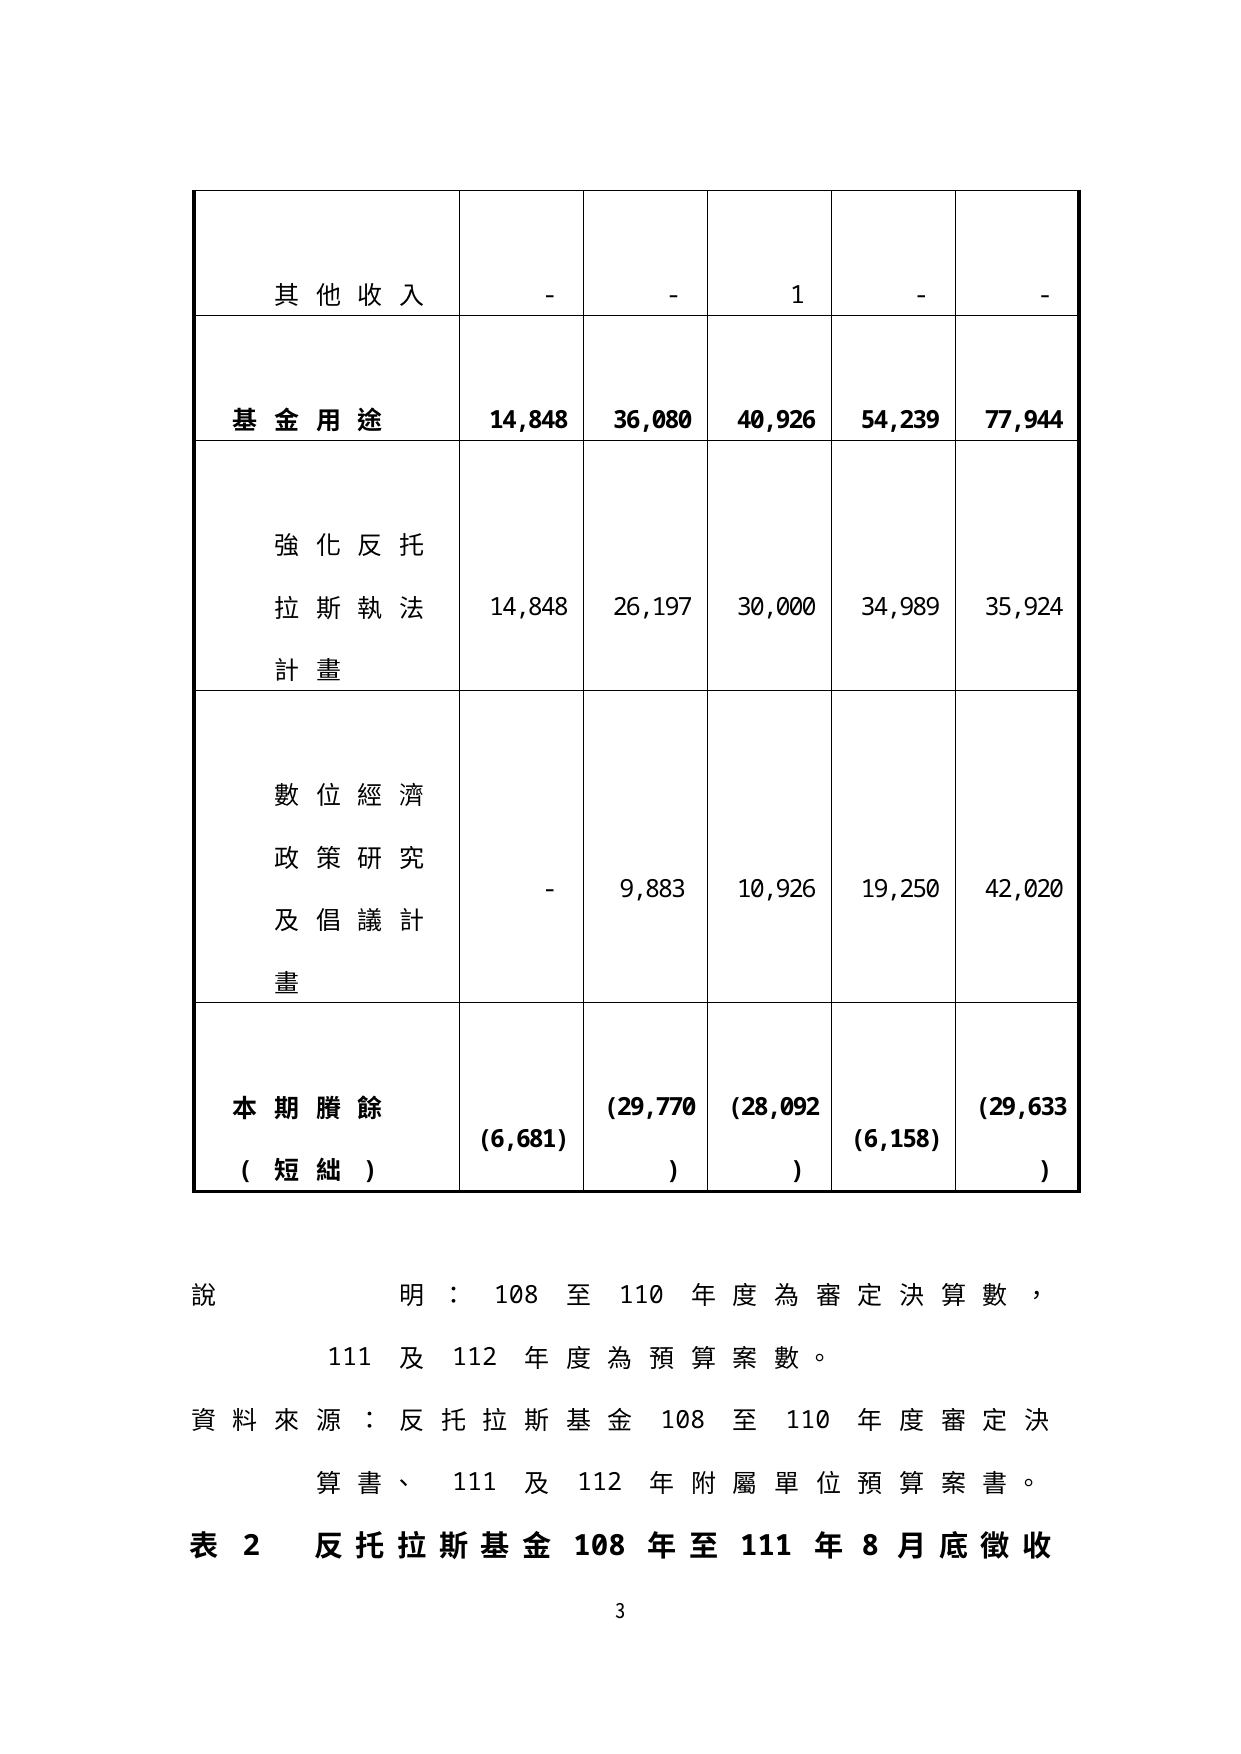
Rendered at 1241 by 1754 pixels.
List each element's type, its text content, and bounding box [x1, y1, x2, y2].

table_cell 77,944 [956, 316, 1077, 439]
table_cell 本期賸餘(短絀) [196, 1003, 459, 1189]
table_cell (29,633) [956, 1003, 1077, 1189]
table_cell 30,000 [708, 441, 831, 689]
table_cell 數位經濟政策研究及倡議計畫 [196, 691, 459, 1002]
table_cell 36,080 [584, 316, 707, 439]
table_cell 54,239 [832, 316, 955, 439]
text 資料來源：反托拉斯基金108至110年度審定決算書、111及112年附屬單位預算案書。 [183, 1377, 1058, 1502]
table_cell 26,197 [584, 441, 707, 689]
table_cell - [460, 691, 583, 1002]
table_cell 強化反托拉斯執法計畫 [196, 441, 459, 689]
table_cell 14,848 [460, 316, 583, 439]
table_cell - [956, 191, 1077, 314]
table_cell 10,926 [708, 691, 831, 1002]
table_cell - [832, 191, 955, 314]
table_cell 34,989 [832, 441, 955, 689]
table_cell - [584, 191, 707, 314]
table_cell (29,770) [584, 1003, 707, 1189]
table_cell 42,020 [956, 691, 1077, 1002]
text 說 明：108至110年度為審定決算數，111及112年度為預算案數。 [183, 1252, 1058, 1377]
table_cell 9,883 [584, 691, 707, 1002]
table_cell (6,158) [832, 1003, 955, 1189]
table_cell 40,926 [708, 316, 831, 439]
table_cell (28,092) [708, 1003, 831, 1189]
table_cell (6,681) [460, 1003, 583, 1189]
table_cell 19,250 [832, 691, 955, 1002]
text 表2 反托拉斯基金108年至111年8月底徵收 [183, 1502, 1058, 1564]
table_cell 1 [708, 191, 831, 314]
table_cell 14,848 [460, 441, 583, 689]
table_cell 35,924 [956, 441, 1077, 689]
table_cell 其他收入 [196, 191, 459, 314]
table_cell - [460, 191, 583, 314]
table_cell 基金用途 [196, 316, 459, 439]
